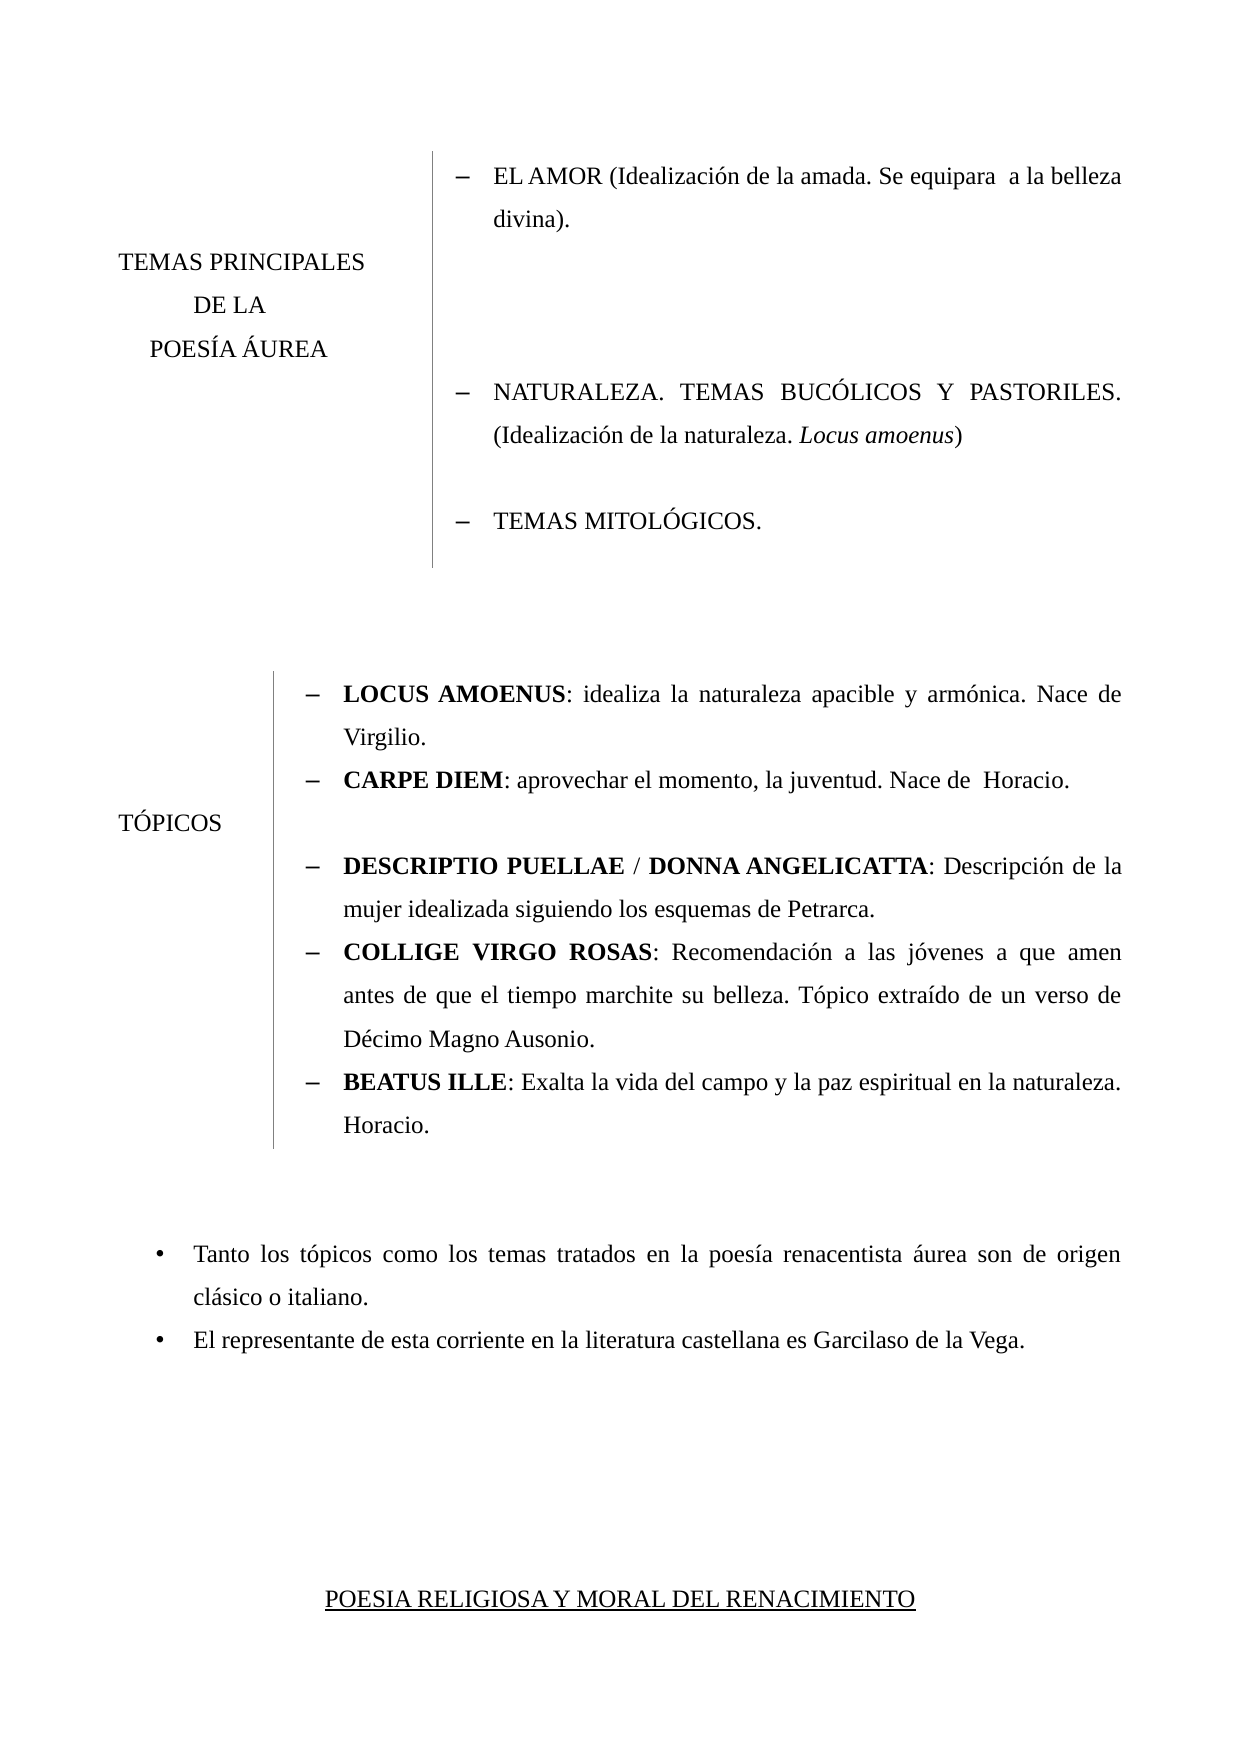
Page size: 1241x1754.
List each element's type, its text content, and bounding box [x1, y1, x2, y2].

list TEMAS MITOLÓGICOS. [456, 506, 1122, 535]
text TEMAS PRINCIPALES [118, 247, 432, 276]
text TÓPICOS [118, 808, 273, 837]
list CARPE DIEM: aprovechar el momento, la juventud. Nace de Horacio. [306, 765, 1122, 794]
text [274, 808, 1122, 837]
text DE LA [118, 291, 432, 319]
text POESÍA ÁUREA [118, 334, 432, 362]
text POESIA RELIGIOSA Y MORAL DEL RENACIMIENTO [118, 1584, 1122, 1613]
list El representante de esta corriente en la literatura castellana es Garcilaso de la Vega. [156, 1326, 1122, 1354]
list LOCUS AMOENUS: idealiza la naturaleza apacible y armónica. Nace de Virgilio. [306, 679, 1122, 751]
list Tanto los tópicos como los temas tratados en la poesía renacentista áurea son de origen clásico o italiano. [156, 1239, 1122, 1311]
list NATURALEZA. TEMAS BUCÓLICOS Y PASTORILES. (Idealización de la naturaleza. Locus amoenus) [456, 377, 1122, 449]
text [433, 247, 1122, 276]
text [433, 334, 1122, 362]
list COLLIGE VIRGO ROSAS: Recomendación a las jóvenes a que amen antes de que el tiempo marchite su belleza. Tópico extraído de un verso de Décimo Magno Ausonio. [306, 937, 1122, 1052]
list BEATUS ILLE: Exalta la vida del campo y la paz espiritual en la naturaleza. Horacio. [306, 1067, 1122, 1139]
list EL AMOR (Idealización de la amada. Se equipara a la belleza divina). [456, 161, 1122, 233]
list DESCRIPTIO PUELLAE / DONNA ANGELICATTA: Descripción de la mujer idealizada siguiendo los esquemas de Petrarca. [306, 851, 1122, 923]
text [433, 291, 1122, 319]
